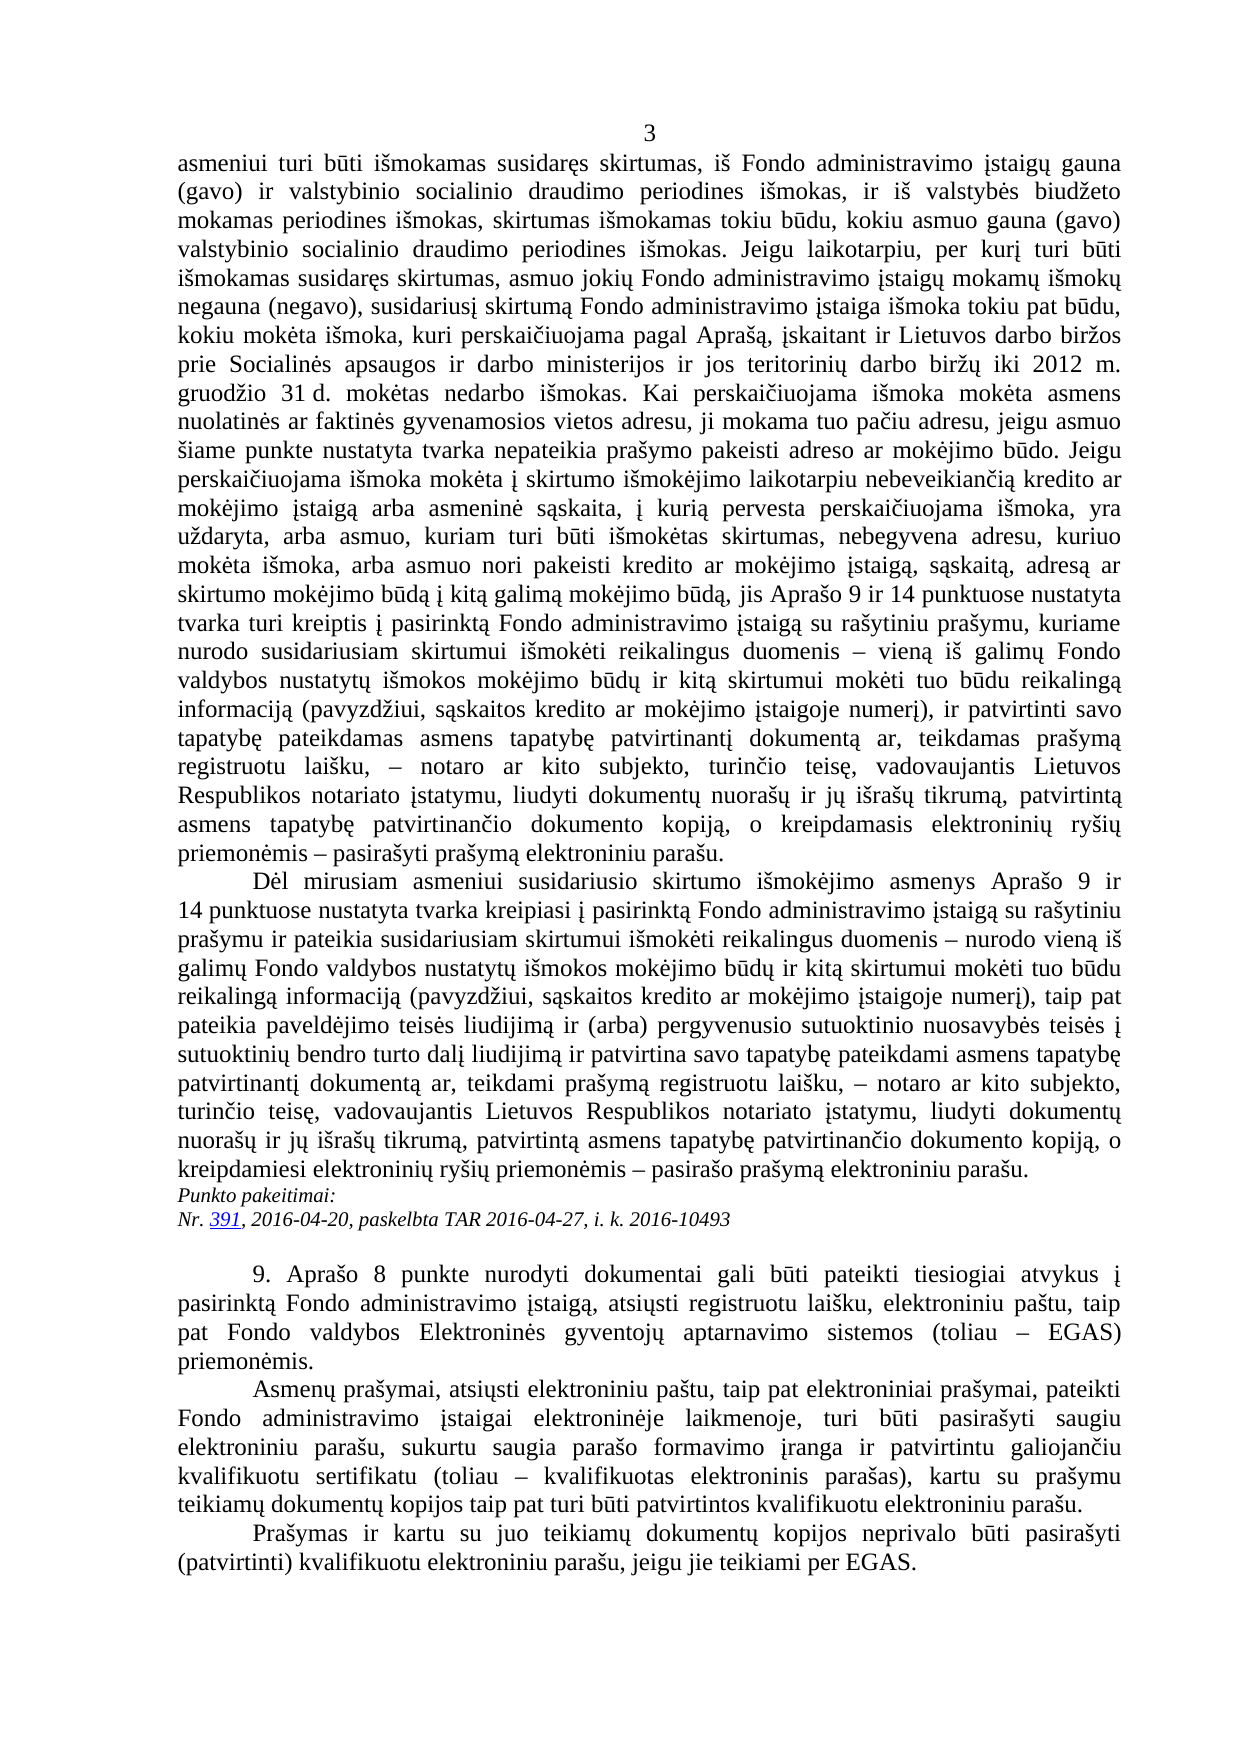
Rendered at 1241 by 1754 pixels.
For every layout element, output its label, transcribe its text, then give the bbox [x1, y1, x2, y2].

text Asmenų prašymai, atsiųsti elektroniniu paštu, taip pat elektroniniai prašymai, pateikti Fondo administravimo įstaigai elektroninėje laikmenoje, turi būti pasirašyti saugiu elektroniniu parašu, sukurtu saugia parašo formavimo įranga ir patvirtintu galiojančiu kvalifikuotu sertifikatu (toliau – kvalifikuotas elektroninis parašas), kartu su prašymu teikiamų dokumentų kopijos taip pat turi būti patvirtintos kvalifikuotu elektroniniu parašu. [177, 1374, 1122, 1518]
text Punkto pakeitimai: [177, 1183, 1122, 1207]
text Dėl mirusiam asmeniui susidariusio skirtumo išmokėjimo asmenys Aprašo 9 ir 14 punktuose nustatyta tvarka kreipiasi į pasirinktą Fondo administravimo įstaigą su rašytiniu prašymu ir pateikia susidariusiam skirtumui išmokėti reikalingus duomenis – nurodo vieną iš galimų Fondo valdybos nustatytų išmokos mokėjimo būdų ir kitą skirtumui mokėti tuo būdu reikalingą informaciją (pavyzdžiui, sąskaitos kredito ar mokėjimo įstaigoje numerį), taip pat pateikia paveldėjimo teisės liudijimą ir (arba) pergyvenusio sutuoktinio nuosavybės teisės į sutuoktinių bendro turto dalį liudijimą ir patvirtina savo tapatybę pateikdami asmens tapatybę patvirtinantį dokumentą ar, teikdami prašymą registruotu laišku, – notaro ar kito subjekto, turinčio teisę, vadovaujantis Lietuvos Respublikos notariato įstatymu, liudyti dokumentų nuorašų ir jų išrašų tikrumą, patvirtintą asmens tapatybę patvirtinančio dokumento kopiją, o kreipdamiesi elektroninių ryšių priemonėmis – pasirašo prašymą elektroniniu parašu. [177, 866, 1122, 1183]
text asmeniui turi būti išmokamas susidaręs skirtumas, iš Fondo administravimo įstaigų gauna (gavo) ir valstybinio socialinio draudimo periodines išmokas, ir iš valstybės biudžeto mokamas periodines išmokas, skirtumas išmokamas tokiu būdu, kokiu asmuo gauna (gavo) valstybinio socialinio draudimo periodines išmokas. Jeigu laikotarpiu, per kurį turi būti išmokamas susidaręs skirtumas, asmuo jokių Fondo administravimo įstaigų mokamų išmokų negauna (negavo), susidariusį skirtumą Fondo administravimo įstaiga išmoka tokiu pat būdu, kokiu mokėta išmoka, kuri perskaičiuojama pagal Aprašą, įskaitant ir Lietuvos darbo biržos prie Socialinės apsaugos ir darbo ministerijos ir jos teritorinių darbo biržų iki 2012 m. gruodžio 31 d. mokėtas nedarbo išmokas. Kai perskaičiuojama išmoka mokėta asmens nuolatinės ar faktinės gyvenamosios vietos adresu, ji mokama tuo pačiu adresu, jeigu asmuo šiame punkte nustatyta tvarka nepateikia prašymo pakeisti adreso ar mokėjimo būdo. Jeigu perskaičiuojama išmoka mokėta į skirtumo išmokėjimo laikotarpiu nebeveikiančią kredito ar mokėjimo įstaigą arba asmeninė sąskaita, į kurią pervesta perskaičiuojama išmoka, yra uždaryta, arba asmuo, kuriam turi būti išmokėtas skirtumas, nebegyvena adresu, kuriuo mokėta išmoka, arba asmuo nori pakeisti kredito ar mokėjimo įstaigą, sąskaitą, adresą ar skirtumo mokėjimo būdą į kitą galimą mokėjimo būdą, jis Aprašo 9 ir 14 punktuose nustatyta tvarka turi kreiptis į pasirinktą Fondo administravimo įstaigą su rašytiniu prašymu, kuriame nurodo susidariusiam skirtumui išmokėti reikalingus duomenis – vieną iš galimų Fondo valdybos nustatytų išmokos mokėjimo būdų ir kitą skirtumui mokėti tuo būdu reikalingą informaciją (pavyzdžiui, sąskaitos kredito ar mokėjimo įstaigoje numerį), ir patvirtinti savo tapatybę pateikdamas asmens tapatybę patvirtinantį dokumentą ar, teikdamas prašymą registruotu laišku, – notaro ar kito subjekto, turinčio teisę, vadovaujantis Lietuvos Respublikos notariato įstatymu, liudyti dokumentų nuorašų ir jų išrašų tikrumą, patvirtintą asmens tapatybę patvirtinančio dokumento kopiją, o kreipdamasis elektroninių ryšių priemonėmis – pasirašyti prašymą elektroniniu parašu. [177, 148, 1122, 866]
text Prašymas ir kartu su juo teikiamų dokumentų kopijos neprivalo būti pasirašyti (patvirtinti) kvalifikuotu elektroniniu parašu, jeigu jie teikiami per EGAS. [177, 1518, 1122, 1576]
text Nr. 391, 2016-04-20, paskelbta TAR 2016-04-27, i. k. 2016-10493 [177, 1207, 1122, 1231]
text 9. Aprašo 8 punkte nurodyti dokumentai gali būti pateikti tiesiogiai atvykus į pasirinktą Fondo administravimo įstaigą, atsiųsti registruotu laišku, elektroniniu paštu, taip pat Fondo valdybos Elektroninės gyventojų aptarnavimo sistemos (toliau – EGAS) priemonėmis. [177, 1259, 1122, 1374]
